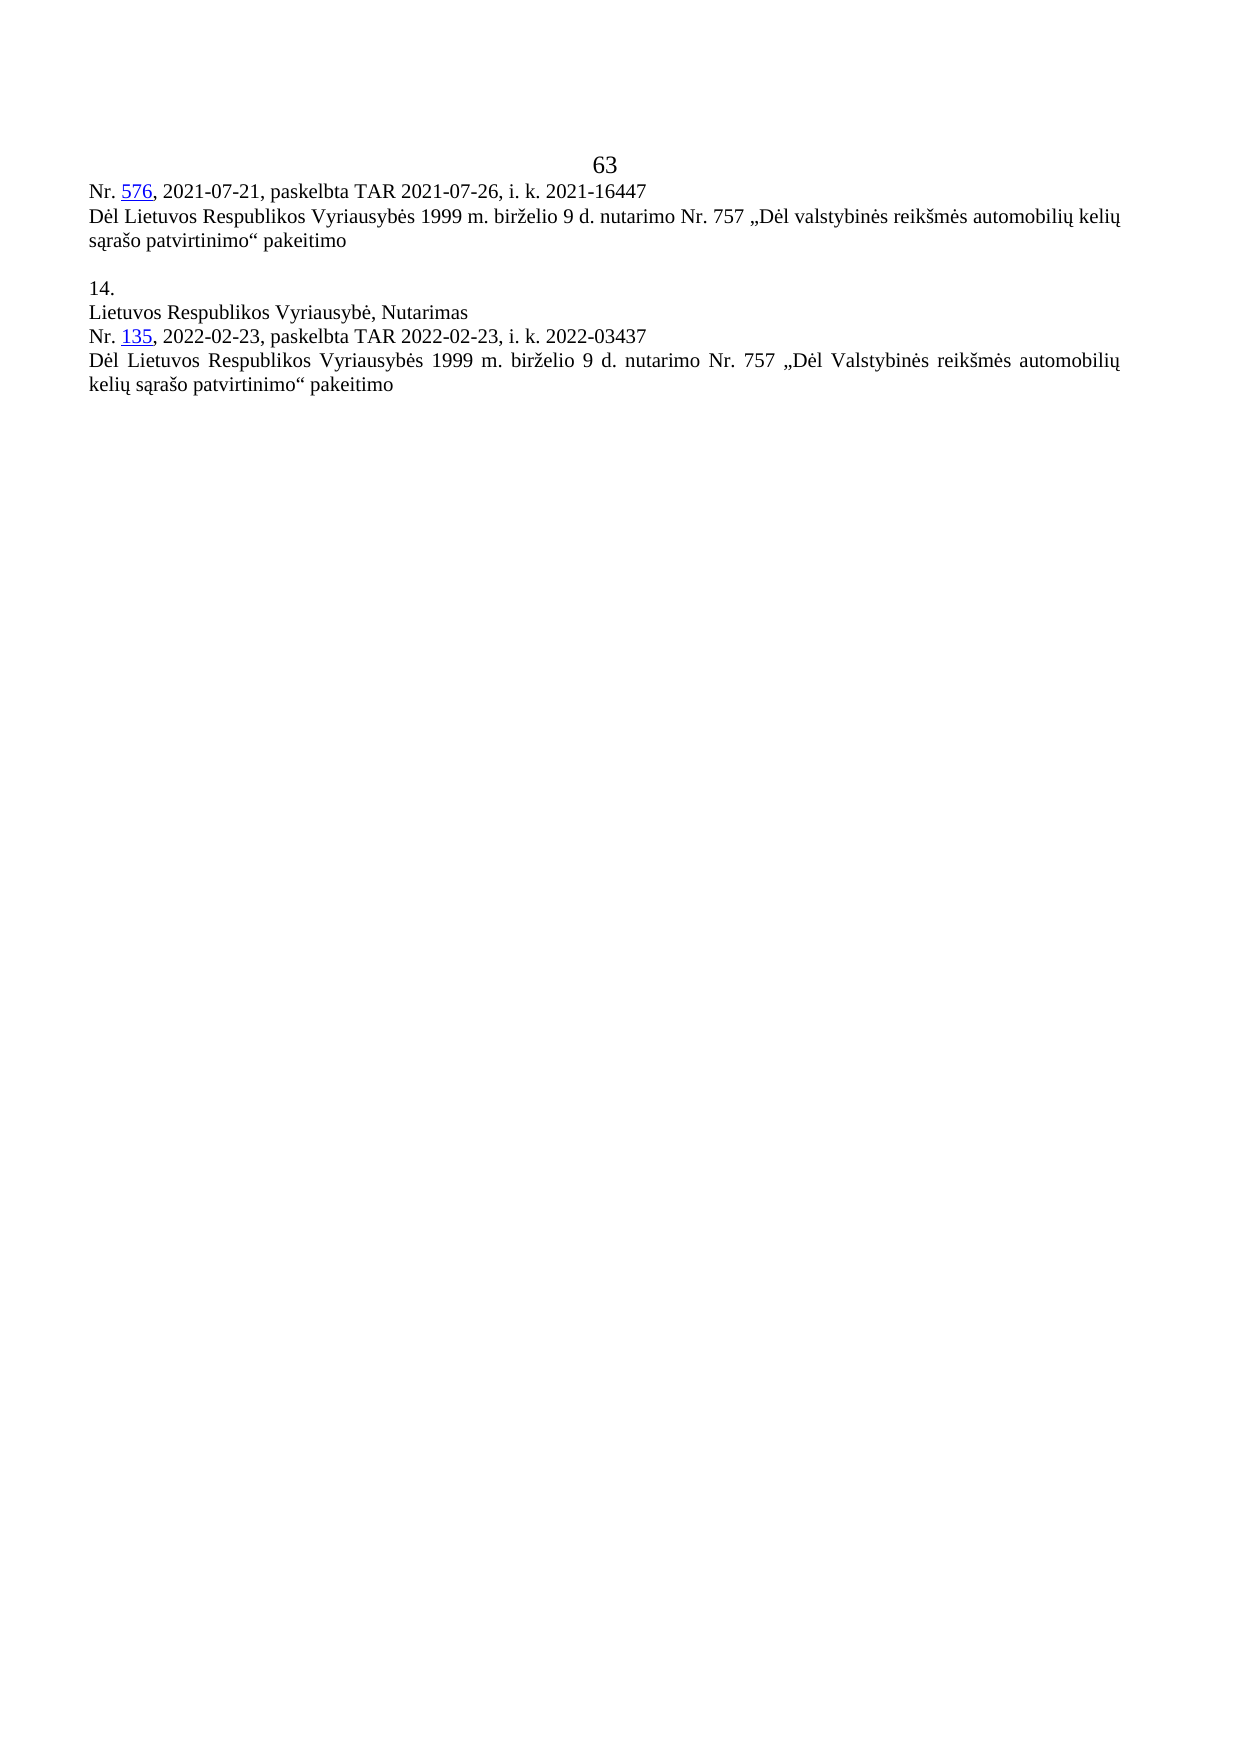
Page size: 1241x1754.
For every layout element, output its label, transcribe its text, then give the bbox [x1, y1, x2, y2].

text Dėl Lietuvos Respublikos Vyriausybės 1999 m. birželio 9 d. nutarimo Nr. 757 „Dėl valstybinės reikšmės automobilių kelių sąrašo patvirtinimo“ pakeitimo [89, 203, 1121, 252]
text 14. [89, 276, 1121, 300]
text Nr. 576, 2021-07-21, paskelbta TAR 2021-07-26, i. k. 2021-16447 [89, 179, 1121, 203]
text Dėl Lietuvos Respublikos Vyriausybės 1999 m. birželio 9 d. nutarimo Nr. 757 „Dėl Valstybinės reikšmės automobilių kelių sąrašo patvirtinimo“ pakeitimo [89, 348, 1121, 396]
text Lietuvos Respublikos Vyriausybė, Nutarimas [89, 300, 1121, 324]
text Nr. 135, 2022-02-23, paskelbta TAR 2022-02-23, i. k. 2022-03437 [89, 324, 1121, 348]
